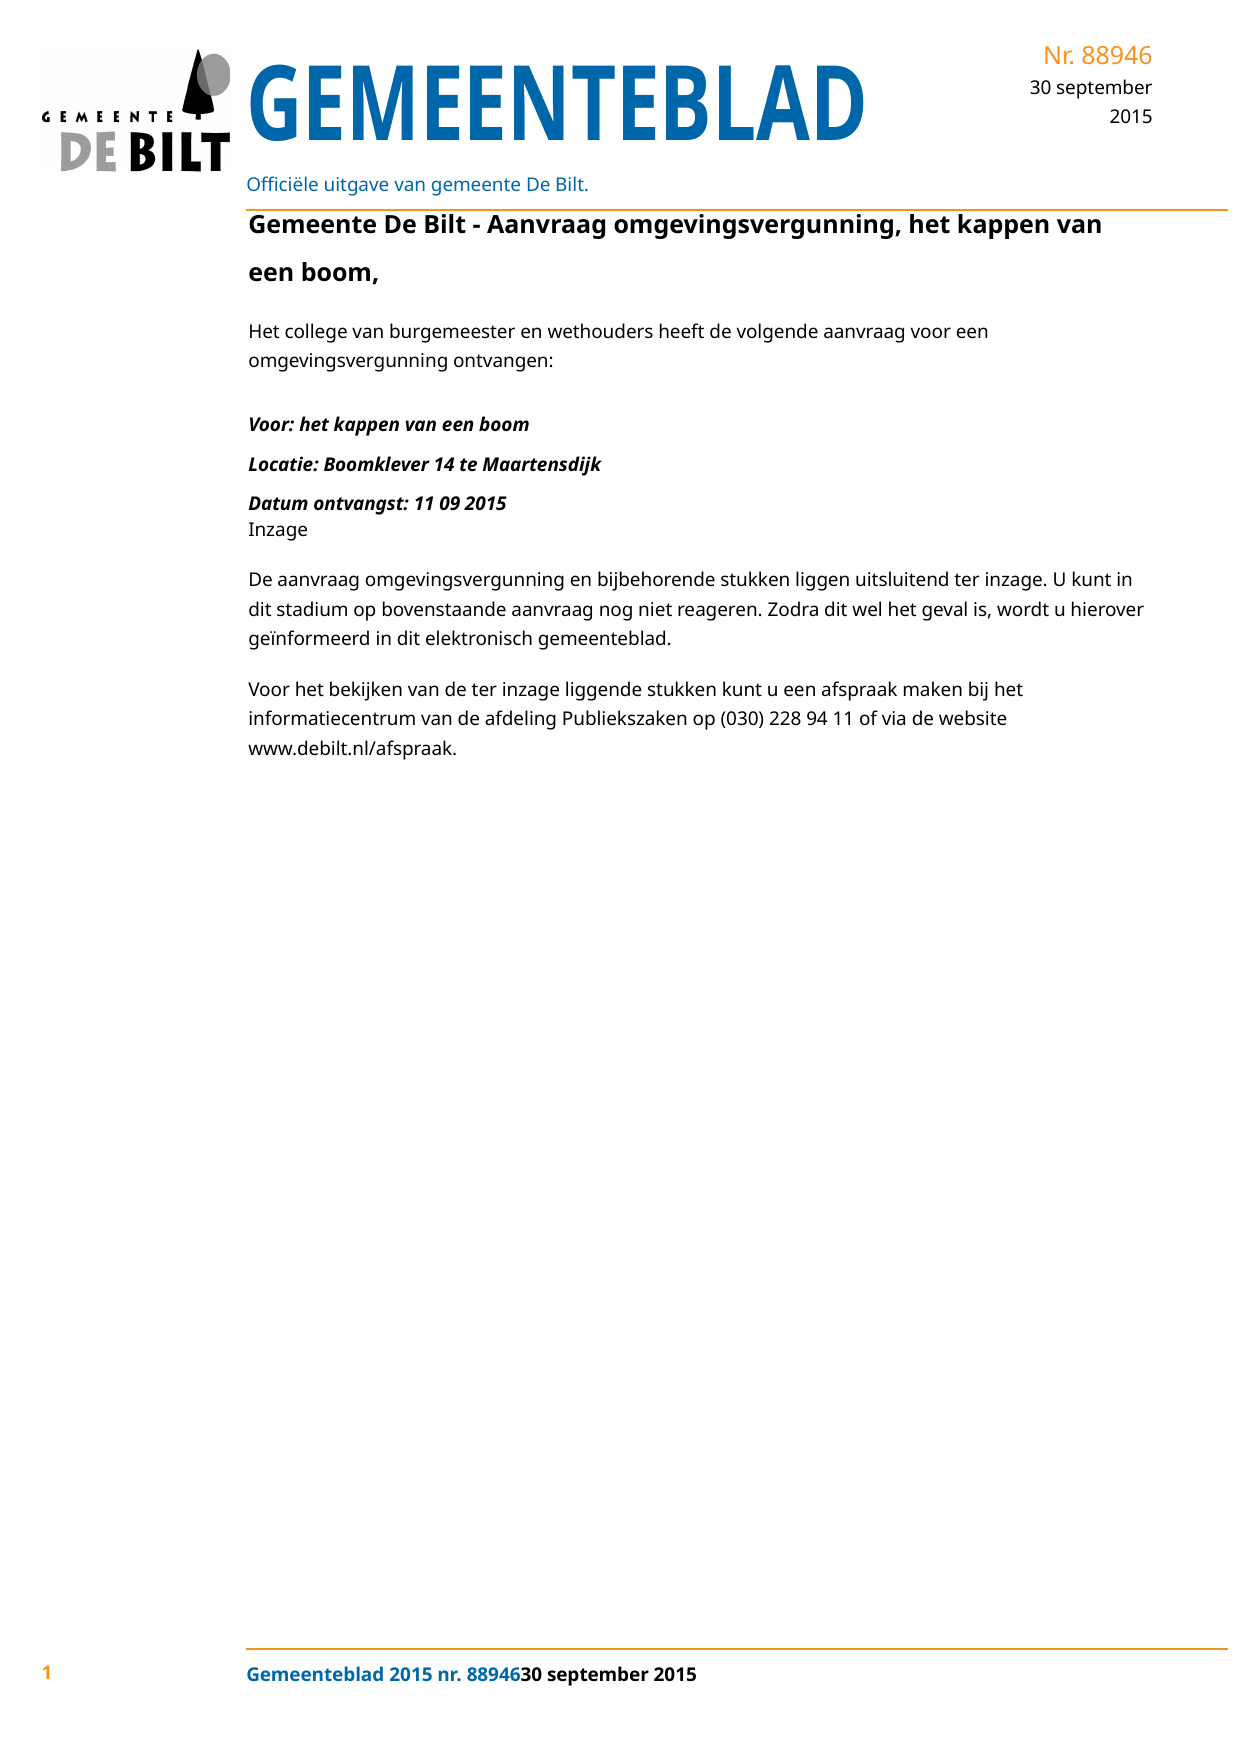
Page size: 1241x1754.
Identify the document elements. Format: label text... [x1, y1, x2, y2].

text De aanvraag omgevingsvergunning en bijbehorende stukken liggen uitsluitend ter inzage. U kunt in dit stadium op bovenstaande aanvraag nog niet reageren. Zodra dit wel het geval is, wordt u hierover geïnformeerd in dit elektronisch gemeenteblad. [248, 566, 1152, 651]
text Voor: het kappen van een boom [248, 411, 1152, 437]
text Locatie: Boomklever 14 te Maartensdijk [248, 451, 1152, 476]
text Gemeente De Bilt - Aanvraag omgevingsvergunning, het kappen van een boom, [248, 211, 1152, 288]
text Inzage [248, 516, 1152, 541]
text Het college van burgemeester en wethouders heeft de volgende aanvraag voor een omgevingsvergunning ontvangen: [248, 318, 1152, 373]
picture [41, 47, 231, 172]
text Voor het bekijken van de ter inzage liggende stukken kunt u een afspraak maken bij het informatiecentrum van de afdeling Publiekszaken op (030) 228 94 11 of via de website www.debilt.nl/afspraak. [248, 676, 1152, 761]
text Datum ontvangst: 11 09 2015 [248, 490, 1152, 516]
